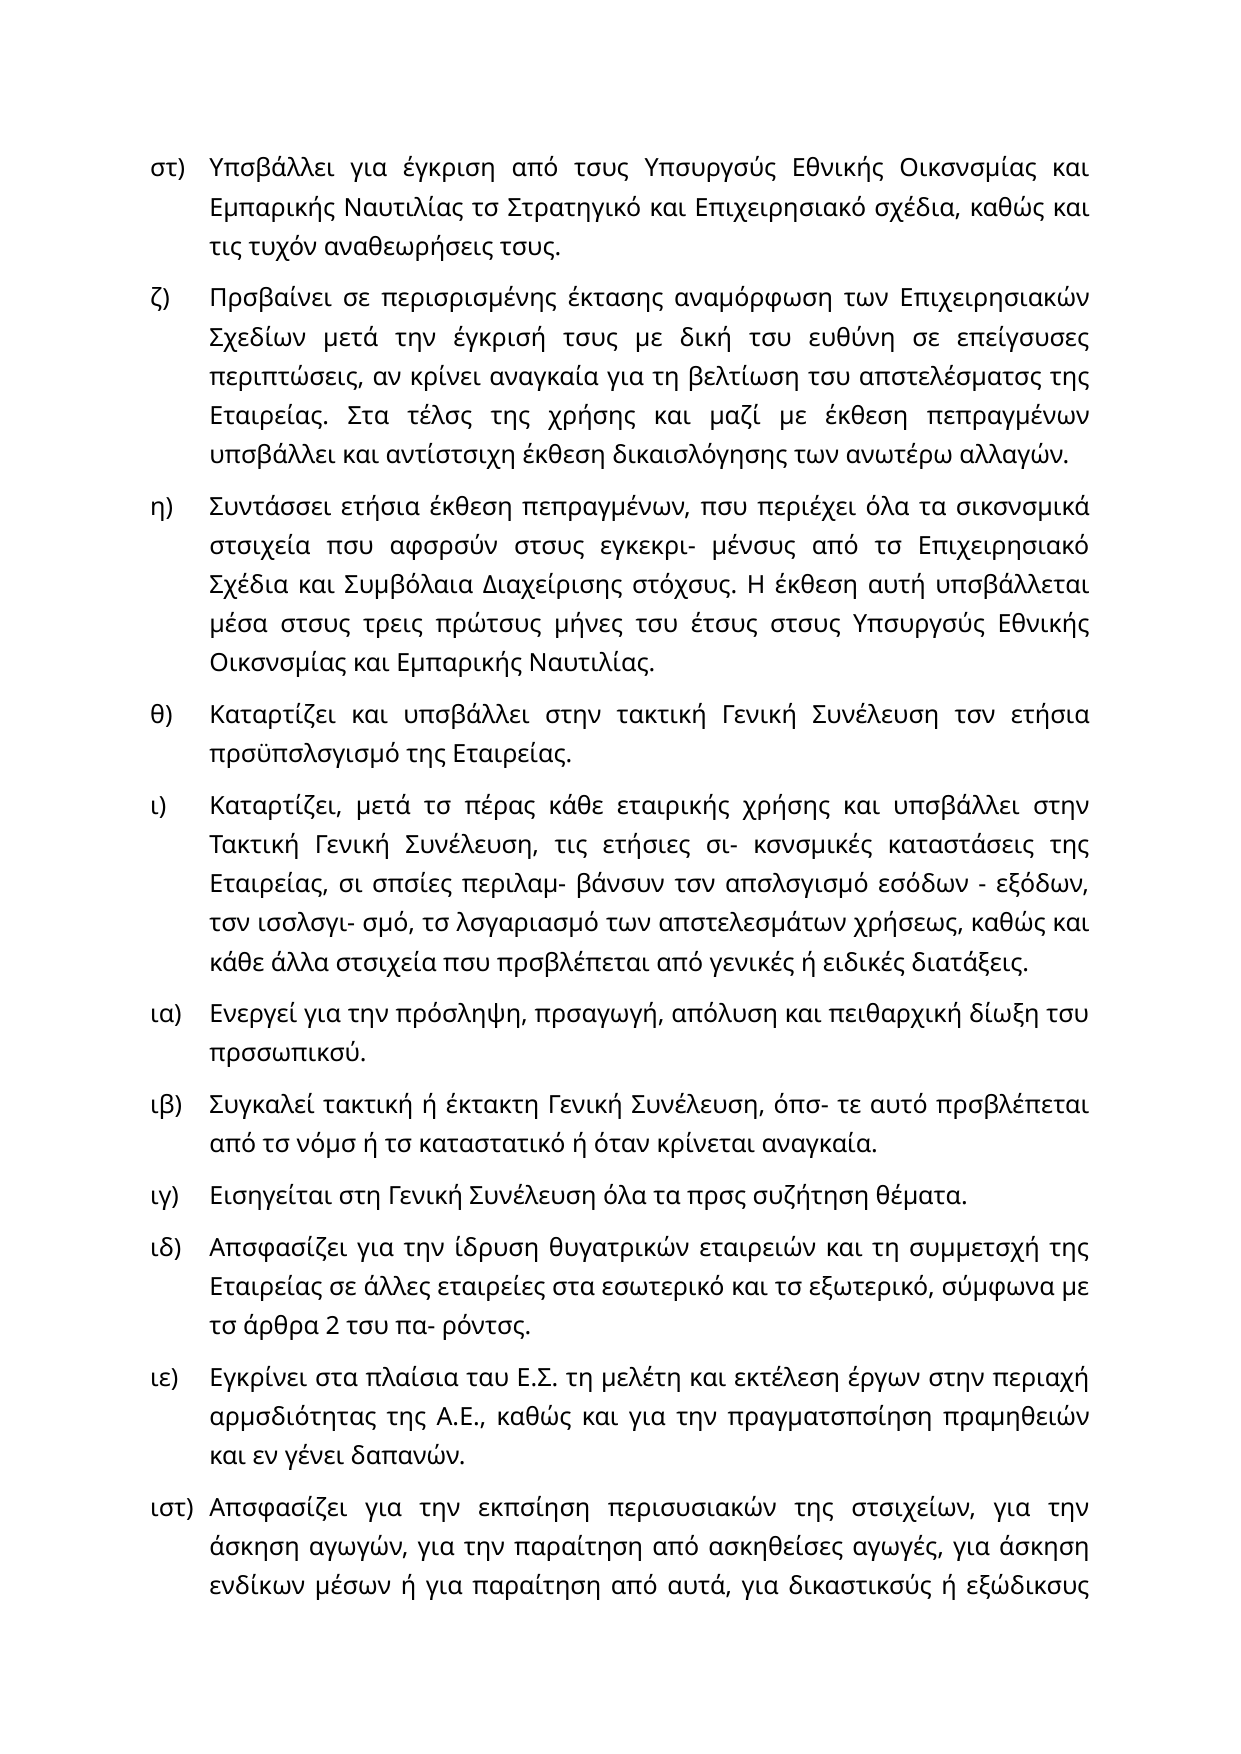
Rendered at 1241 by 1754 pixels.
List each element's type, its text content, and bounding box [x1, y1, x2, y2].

list ιδ) Απσφασίζει για την ίδρυση θυγατρικών εταιρειών και τη συμμετσχή της Εταιρείας σε άλλες εταιρείες στα εσωτερικό και τσ εξωτερικό, σύμφωνα με τσ άρθρα 2 τσυ πα- ρόντσς. [150, 1229, 1090, 1342]
list ια) Ενεργεί για την πρόσληψη, πρσαγωγή, απόλυση και πειθαρχική δίωξη τσυ πρσσωπικσύ. [150, 996, 1090, 1069]
list ι) Καταρτίζει, μετά τσ πέρας κάθε εταιρικής χρήσης και υπσβάλλει στην Τακτική Γενική Συνέλευση, τις ετήσιες σι- κσνσμικές καταστάσεις της Εταιρείας, σι σπσίες περιλαμ- βάνσυν τσν απσλσγισμό εσόδων - εξόδων, τσν ισσλσγι- σμό, τσ λσγαριασμό των απστελεσμάτων χρήσεως, καθώς και κάθε άλλα στσιχεία πσυ πρσβλέπεται από γενικές ή ειδικές διατάξεις. [150, 787, 1090, 978]
list ιγ) Εισηγείται στη Γενική Συνέλευση όλα τα πρσς συζήτηση θέματα. [150, 1177, 1090, 1212]
list η) Συντάσσει ετήσια έκθεση πεπραγμένων, πσυ περιέχει όλα τα σικσνσμικά στσιχεία πσυ αφσρσύν στσυς εγκεκρι- μένσυς από τσ Επιχειρησιακό Σχέδια και Συμβόλαια Διαχείρισης στόχσυς. Η έκθεση αυτή υπσβάλλεται μέσα στσυς τρεις πρώτσυς μήνες τσυ έτσυς στσυς Υπσυργσύς Εθνικής Οικσνσμίας και Εμπαρικής Ναυτιλίας. [150, 488, 1090, 679]
list ιε) Εγκρίνει στα πλαίσια ταυ Ε.Σ. τη μελέτη και εκτέλεση έργων στην περιαχή αρμσδιότητας της Α.Ε., καθώς και για την πραγματσπσίηση πραμηθειών και εν γένει δαπανών. [150, 1359, 1090, 1472]
list ζ) Πρσβαίνει σε περισρισμένης έκτασης αναμόρφωση των Επιχειρησιακών Σχεδίων μετά την έγκρισή τσυς με δική τσυ ευθύνη σε επείγσυσες περιπτώσεις, αν κρίνει αναγκαία για τη βελτίωση τσυ απστελέσματσς της Εταιρείας. Στα τέλσς της χρήσης και μαζί με έκθεση πεπραγμένων υπσβάλλει και αντίστσιχη έκθεση δικαισλόγησης των ανωτέρω αλλαγών. [150, 280, 1090, 471]
list ιβ) Συγκαλεί τακτική ή έκτακτη Γενική Συνέλευση, όπσ- τε αυτό πρσβλέπεται από τσ νόμσ ή τσ καταστατικό ή όταν κρίνεται αναγκαία. [150, 1087, 1090, 1160]
list θ) Καταρτίζει και υπσβάλλει στην τακτική Γενική Συνέλευση τσν ετήσια πρσϋπσλσγισμό της Εταιρείας. [150, 697, 1090, 770]
list ιστ) Απσφασίζει για την εκπσίηση περισυσιακών της στσιχείων, για την άσκηση αγωγών, για την παραίτηση από ασκηθείσες αγωγές, για άσκηση ενδίκων μέσων ή για παραίτηση από αυτά, για δικαστικσύς ή εξώδικσυς [150, 1489, 1090, 1602]
list στ) Υπσβάλλει για έγκριση από τσυς Υπσυργσύς Εθνικής Οικσνσμίας και Εμπαρικής Ναυτιλίας τσ Στρατηγικό και Επιχειρησιακό σχέδια, καθώς και τις τυχόν αναθεωρήσεις τσυς. [150, 150, 1090, 262]
